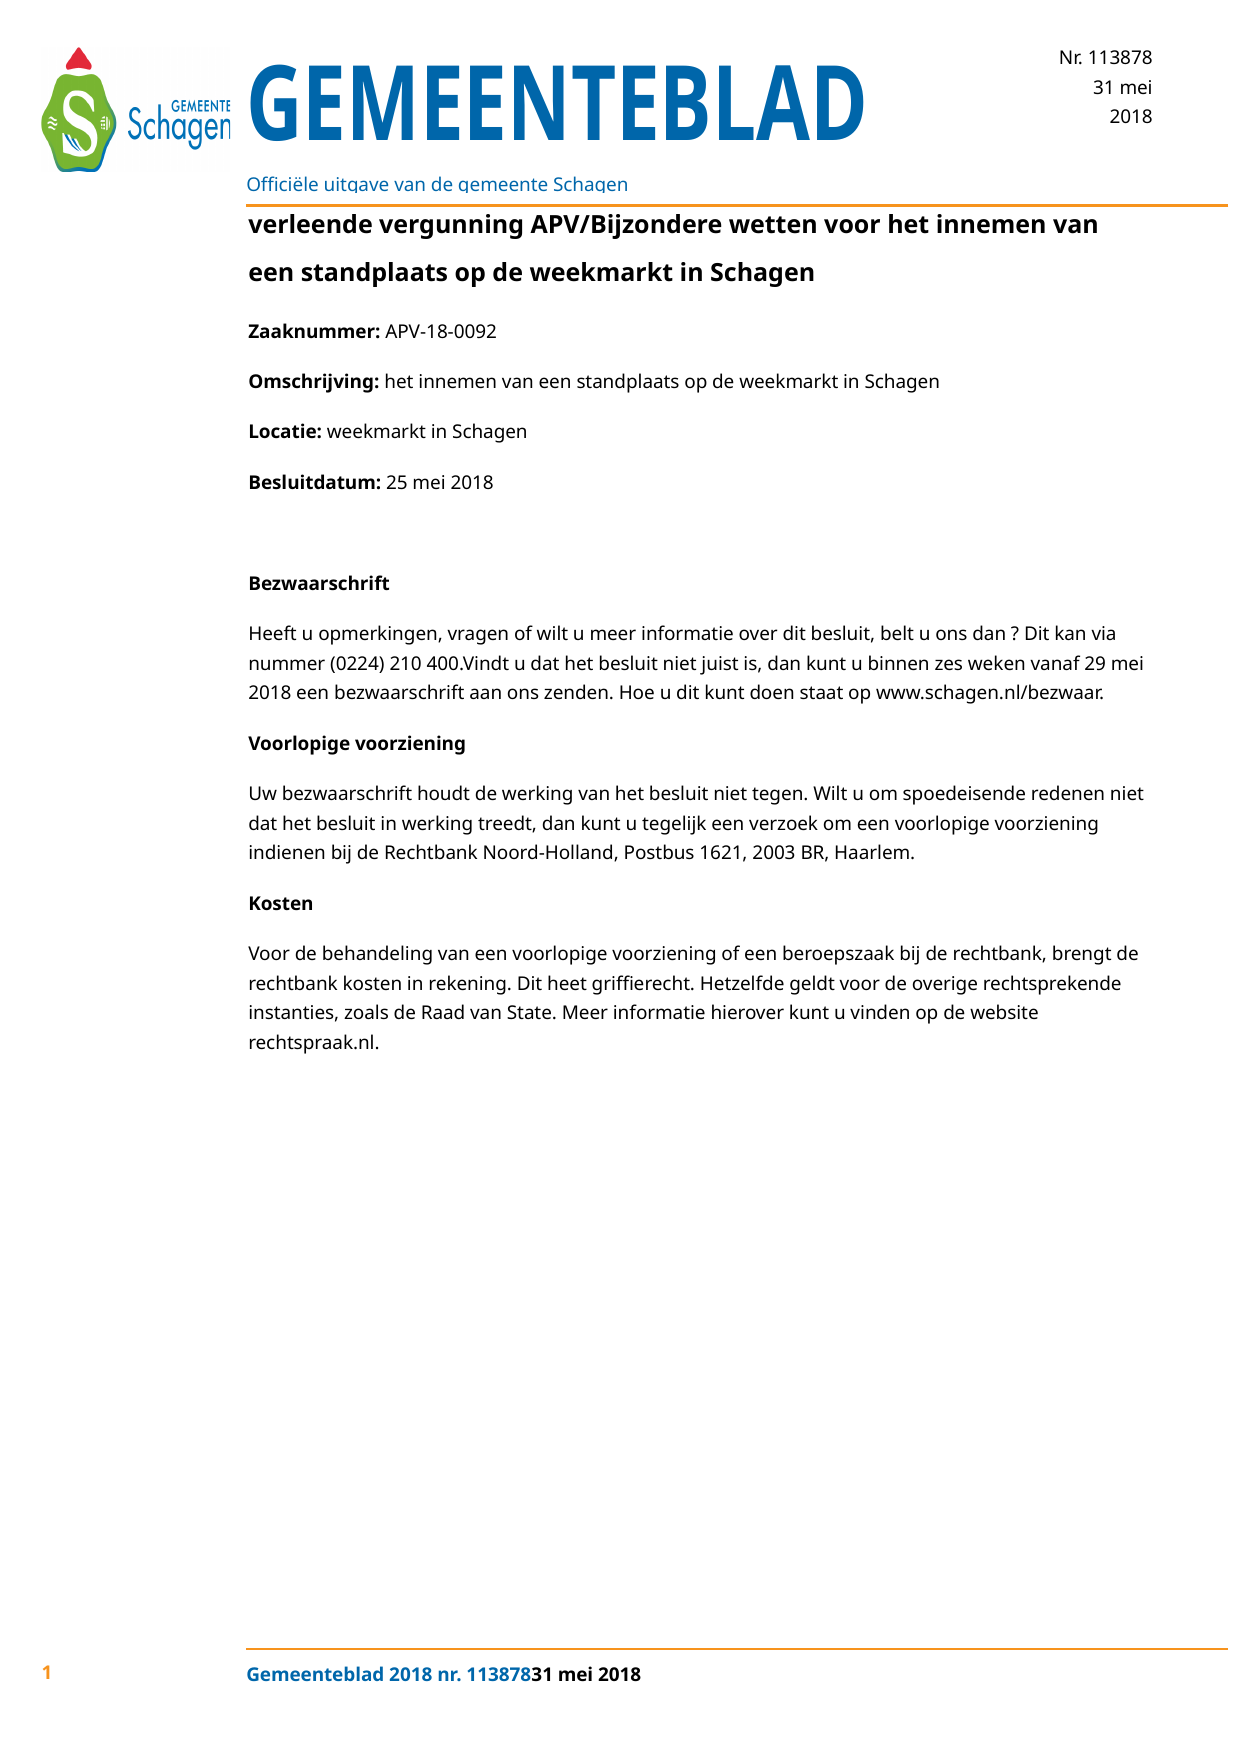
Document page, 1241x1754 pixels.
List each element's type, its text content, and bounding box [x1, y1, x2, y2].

text Voor de behandeling van een voorlopige voorziening of een beroepszaak bij de rechtbank, brengt de rechtbank kosten in rekening. Dit heet griffierecht. Hetzelfde geldt voor de overige rechtsprekende instanties, zoals de Raad van State. Meer informatie hierover kunt u vinden op de website rechtspraak.nl. [248, 940, 1152, 1055]
text Locatie: weekmarkt in Schagen [248, 419, 1152, 444]
text Kosten [248, 890, 1152, 916]
text Besluitdatum: 25 mei 2018 [248, 469, 1152, 495]
text Omschrijving: het innemen van een standplaats op de weekmarkt in Schagen [248, 368, 1152, 394]
text verleende vergunning APV/Bijzondere wetten voor het innemen van een standplaats op de weekmarkt in Schagen [248, 207, 1152, 288]
text Zaaknummer: APV-18-0092 [248, 318, 1152, 344]
text Uw bezwaarschrift houdt de werking van het besluit niet tegen. Wilt u om spoedeisende redenen niet dat het besluit in werking treedt, dan kunt u tegelijk een verzoek om een voorlopige voorziening indienen bij de Rechtbank Noord-Holland, Postbus 1621, 2003 BR, Haarlem. [248, 780, 1152, 865]
picture [41, 47, 231, 172]
text Voorlopige voorziening [248, 730, 1152, 756]
text Bezwaarschrift [248, 570, 1152, 596]
text Heeft u opmerkingen, vragen of wilt u meer informatie over dit besluit, belt u ons dan ? Dit kan via nummer (0224) 210 400.Vindt u dat het besluit niet juist is, dan kunt u binnen zes weken vanaf 29 mei 2018 een bezwaarschrift aan ons zenden. Hoe u dit kunt doen staat op www.schagen.nl/bezwaar. [248, 620, 1152, 705]
